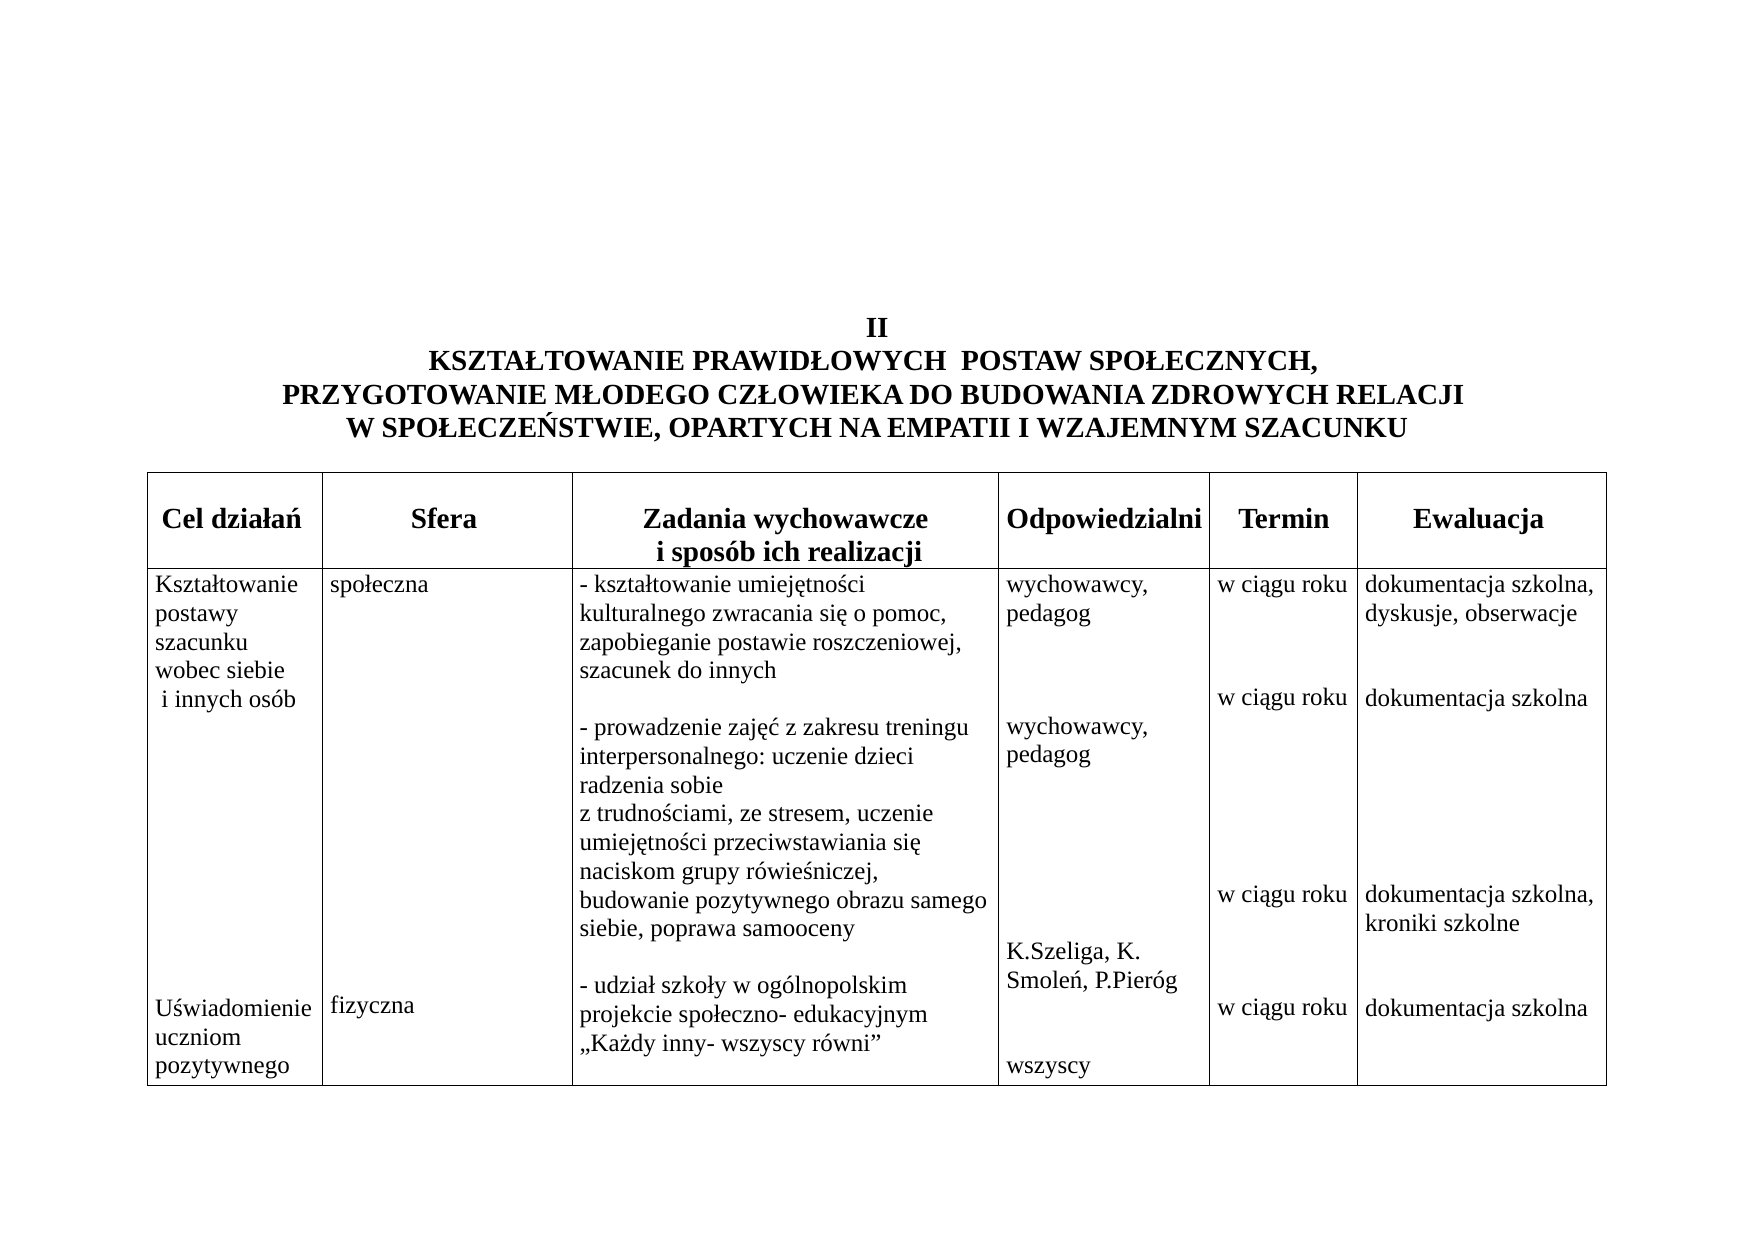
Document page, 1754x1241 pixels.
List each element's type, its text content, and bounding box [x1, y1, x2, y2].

table_header Cel działań [148, 473, 322, 568]
table_cell wychowawcy, pedagog wychowawcy, pedagog K.Szeliga, K. Smoleń, P.Pieróg wszyscy [999, 569, 1209, 1084]
table_header Odpowiedzialni [999, 473, 1209, 568]
table_cell społeczna fizyczna [323, 569, 572, 1084]
table_cell dokumentacja szkolna, dyskusje, obserwacje dokumentacja szkolna dokumentacja szkolna, kroniki szkolne dokumentacja szkolna [1358, 569, 1606, 1084]
table_cell Kształtowanie postawy szacunku wobec siebie i innych osób Uświadomienie uczniom pozytywnego [148, 569, 322, 1084]
table_header Termin [1210, 473, 1357, 568]
text KSZTAŁTOWANIE PRAWIDŁOWYCH POSTAW SPOŁECZNYCH, PRZYGOTOWANIE MŁODEGO CZŁOWIEKA DO BUDOWANIA ZDROWYCH RELACJI W SPOŁECZEŃSTWIE, OPARTYCH NA EMPATII I WZAJEMNYM SZACUNKU [148, 343, 1606, 444]
text II [148, 310, 1606, 343]
table_cell w ciągu roku w ciągu roku w ciągu roku w ciągu roku [1210, 569, 1357, 1084]
table_header Sfera [323, 473, 572, 568]
table_header Zadania wychowawcze i sposób ich realizacji [573, 473, 998, 568]
table_header Ewaluacja [1358, 473, 1606, 568]
table_cell - kształtowanie umiejętności kulturalnego zwracania się o pomoc, zapobieganie postawie roszczeniowej, szacunek do innych - prowadzenie zajęć z zakresu treningu interpersonalnego: uczenie dzieci radzenia sobie z trudnościami, ze stresem, uczenie umiejętności przeciwstawiania się naciskom grupy rówieśniczej, budowanie pozytywnego obrazu samego siebie, poprawa samooceny - udział szkoły w ogólnopolskim projekcie społeczno- edukacyjnym „Każdy inny- wszyscy równi” [573, 569, 998, 1084]
